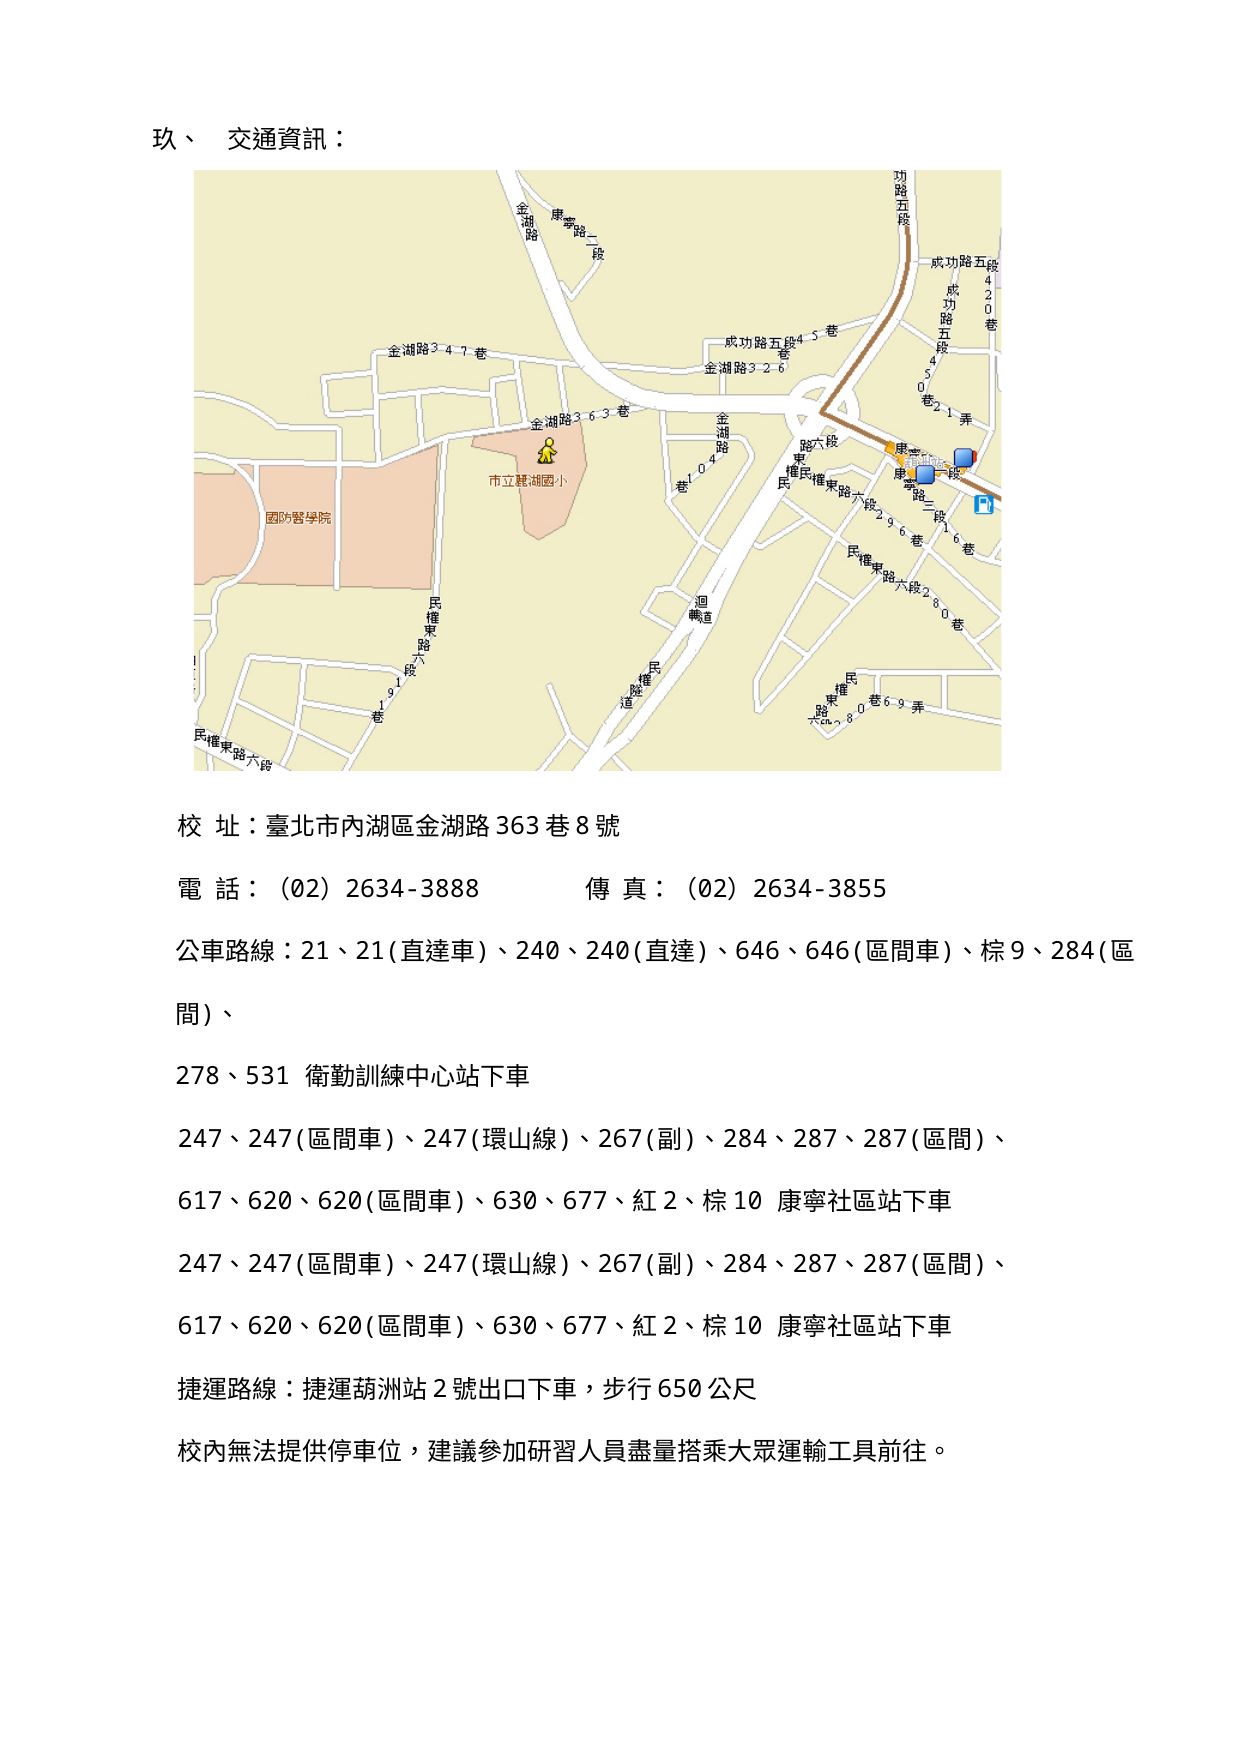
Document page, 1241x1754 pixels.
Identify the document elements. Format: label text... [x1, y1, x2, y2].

text 捷運路線：捷運葫洲站2號出口下車，步行650公尺 [177, 1346, 1165, 1408]
text 247、247(區間車)、247(環山線)、267(副)、284、287、287(區間)、617、620、620(區間車)、630、677、紅2、棕10 康寧社區站下車 [177, 1221, 1165, 1346]
list 交通資訊： [152, 96, 1165, 158]
text 247、247(區間車)、247(環山線)、267(副)、284、287、287(區間)、617、620、620(區間車)、630、677、紅2、棕10 康寧社區站下車 [177, 1096, 1165, 1221]
text 校內無法提供停車位，建議參加研習人員盡量搭乘大眾運輸工具前往。 [177, 1408, 1165, 1471]
text 電 話：（02）2634-3888 傳 真：（02）2634-3855 [177, 846, 1165, 908]
text 校 址：臺北市內湖區金湖路363巷8號 [177, 158, 1165, 846]
text 公車路線：21、21(直達車)、240、240(直達)、646、646(區間車)、棕9、284(區間)、 278、531 衛勤訓練中心站下車 [175, 908, 1165, 1096]
